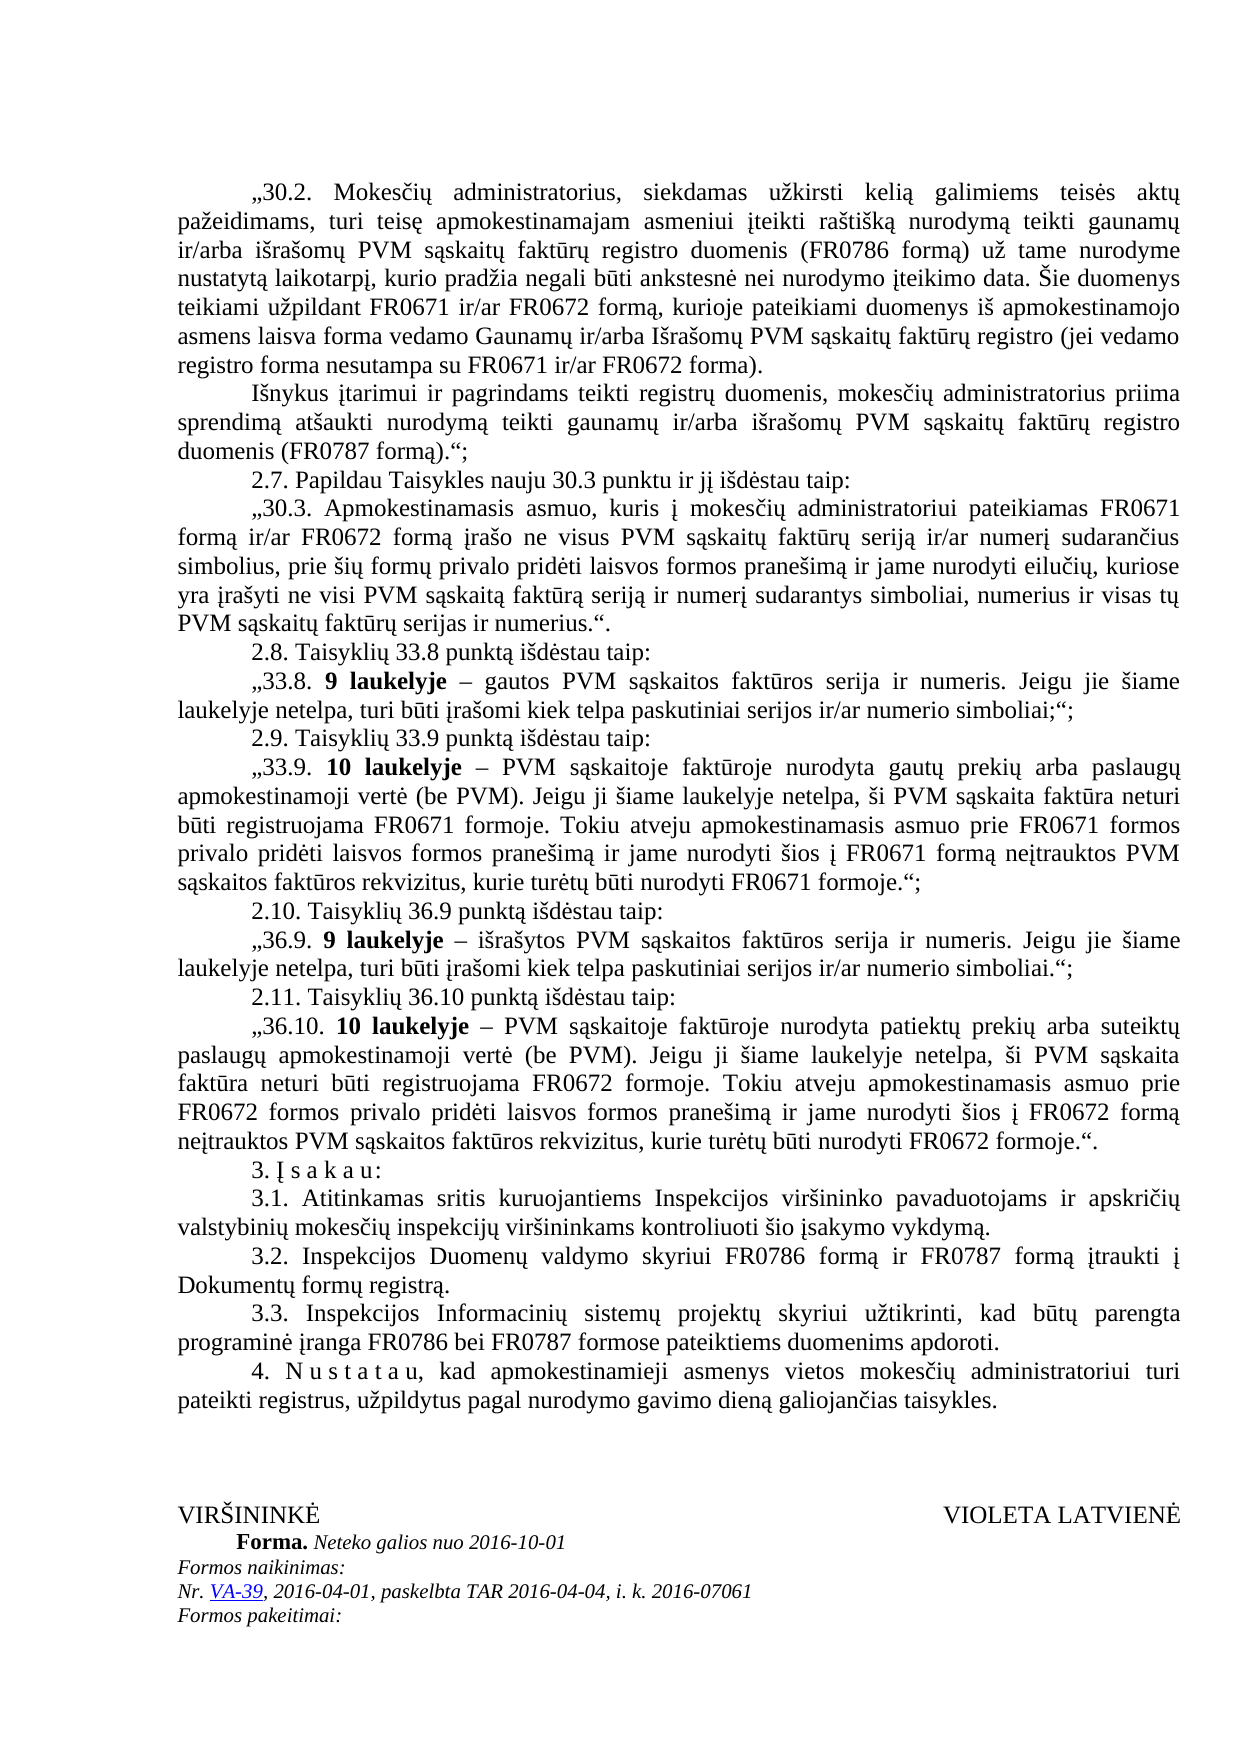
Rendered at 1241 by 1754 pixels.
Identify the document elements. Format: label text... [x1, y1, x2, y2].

text 3.2. Inspekcijos Duomenų valdymo skyriui FR0786 formą ir FR0787 formą įtraukti į Dokumentų formų registrą. [177, 1241, 1181, 1298]
text 3.3. Inspekcijos Informacinių sistemų projektų skyriui užtikrinti, kad būtų parengta programinė įranga FR0786 bei FR0787 formose pateiktiems duomenims apdoroti. [177, 1298, 1181, 1356]
text 3.1. Atitinkamas sritis kuruojantiems Inspekcijos viršininko pavaduotojams ir apskričių valstybinių mokesčių inspekcijų viršininkams kontroliuoti šio įsakymo vykdymą. [177, 1183, 1181, 1241]
text 2.7. Papildau Taisykles nauju 30.3 punktu ir jį išdėstau taip: [177, 465, 1181, 493]
text 4. Nustatau, kad apmokestinamieji asmenys vietos mokesčių administratoriui turi pateikti registrus, užpildytus pagal nurodymo gavimo dieną galiojančias taisykles. [177, 1356, 1181, 1413]
text Formos naikinimas: [177, 1555, 1181, 1579]
text 2.10. Taisyklių 36.9 punktą išdėstau taip: [177, 896, 1181, 925]
text Viršininkė Violeta Latvienė [177, 1500, 1181, 1528]
text „36.10. 10 laukelyje – PVM sąskaitoje faktūroje nurodyta patiektų prekių arba suteiktų paslaugų apmokestinamoji vertė (be PVM). Jeigu ji šiame laukelyje netelpa, ši PVM sąskaita faktūra neturi būti registruojama FR0672 formoje. Tokiu atveju apmokestinamasis asmuo prie FR0672 formos privalo pridėti laisvos formos pranešimą ir jame nurodyti šios į FR0672 formą neįtrauktos PVM sąskaitos faktūros rekvizitus, kurie turėtų būti nurodyti FR0672 formoje.“. [177, 1011, 1181, 1155]
text Forma. Neteko galios nuo 2016-10-01 [177, 1528, 1181, 1555]
text 2.11. Taisyklių 36.10 punktą išdėstau taip: [177, 982, 1181, 1011]
text „30.3. Apmokestinamasis asmuo, kuris į mokesčių administratoriui pateikiamas FR0671 formą ir/ar FR0672 formą įrašo ne visus PVM sąskaitų faktūrų seriją ir/ar numerį sudarančius simbolius, prie šių formų privalo pridėti laisvos formos pranešimą ir jame nurodyti eilučių, kuriose yra įrašyti ne visi PVM sąskaitą faktūrą seriją ir numerį sudarantys simboliai, numerius ir visas tų PVM sąskaitų faktūrų serijas ir numerius.“. [177, 493, 1181, 637]
text 2.8. Taisyklių 33.8 punktą išdėstau taip: [177, 637, 1181, 666]
text „30.2. Mokesčių administratorius, siekdamas užkirsti kelią galimiems teisės aktų pažeidimams, turi teisę apmokestinamajam asmeniui įteikti raštišką nurodymą teikti gaunamų ir/arba išrašomų PVM sąskaitų faktūrų registro duomenis (FR0786 formą) už tame nurodyme nustatytą laikotarpį, kurio pradžia negali būti ankstesnė nei nurodymo įteikimo data. Šie duomenys teikiami užpildant FR0671 ir/ar FR0672 formą, kurioje pateikiami duomenys iš apmokestinamojo asmens laisva forma vedamo Gaunamų ir/arba Išrašomų PVM sąskaitų faktūrų registro (jei vedamo registro forma nesutampa su FR0671 ir/ar FR0672 forma). [177, 177, 1181, 378]
text Išnykus įtarimui ir pagrindams teikti registrų duomenis, mokesčių administratorius priima sprendimą atšaukti nurodymą teikti gaunamų ir/arba išrašomų PVM sąskaitų faktūrų registro duomenis (FR0787 formą).“; [177, 378, 1181, 465]
text 2.9. Taisyklių 33.9 punktą išdėstau taip: [177, 723, 1181, 752]
text 3.Įsakau: [177, 1155, 1181, 1183]
text „36.9. 9 laukelyje – išrašytos PVM sąskaitos faktūros serija ir numeris. Jeigu jie šiame laukelyje netelpa, turi būti įrašomi kiek telpa paskutiniai serijos ir/ar numerio simboliai.“; [177, 925, 1181, 982]
text „33.8. 9 laukelyje – gautos PVM sąskaitos faktūros serija ir numeris. Jeigu jie šiame laukelyje netelpa, turi būti įrašomi kiek telpa paskutiniai serijos ir/ar numerio simboliai;“; [177, 666, 1181, 723]
text „33.9. 10 laukelyje – PVM sąskaitoje faktūroje nurodyta gautų prekių arba paslaugų apmokestinamoji vertė (be PVM). Jeigu ji šiame laukelyje netelpa, ši PVM sąskaita faktūra neturi būti registruojama FR0671 formoje. Tokiu atveju apmokestinamasis asmuo prie FR0671 formos privalo pridėti laisvos formos pranešimą ir jame nurodyti šios į FR0671 formą neįtrauktos PVM sąskaitos faktūros rekvizitus, kurie turėtų būti nurodyti FR0671 formoje.“; [177, 752, 1181, 896]
text Nr. VA-39, 2016-04-01, paskelbta TAR 2016-04-04, i. k. 2016-07061 [177, 1579, 1181, 1603]
text Formos pakeitimai: [177, 1603, 1181, 1627]
